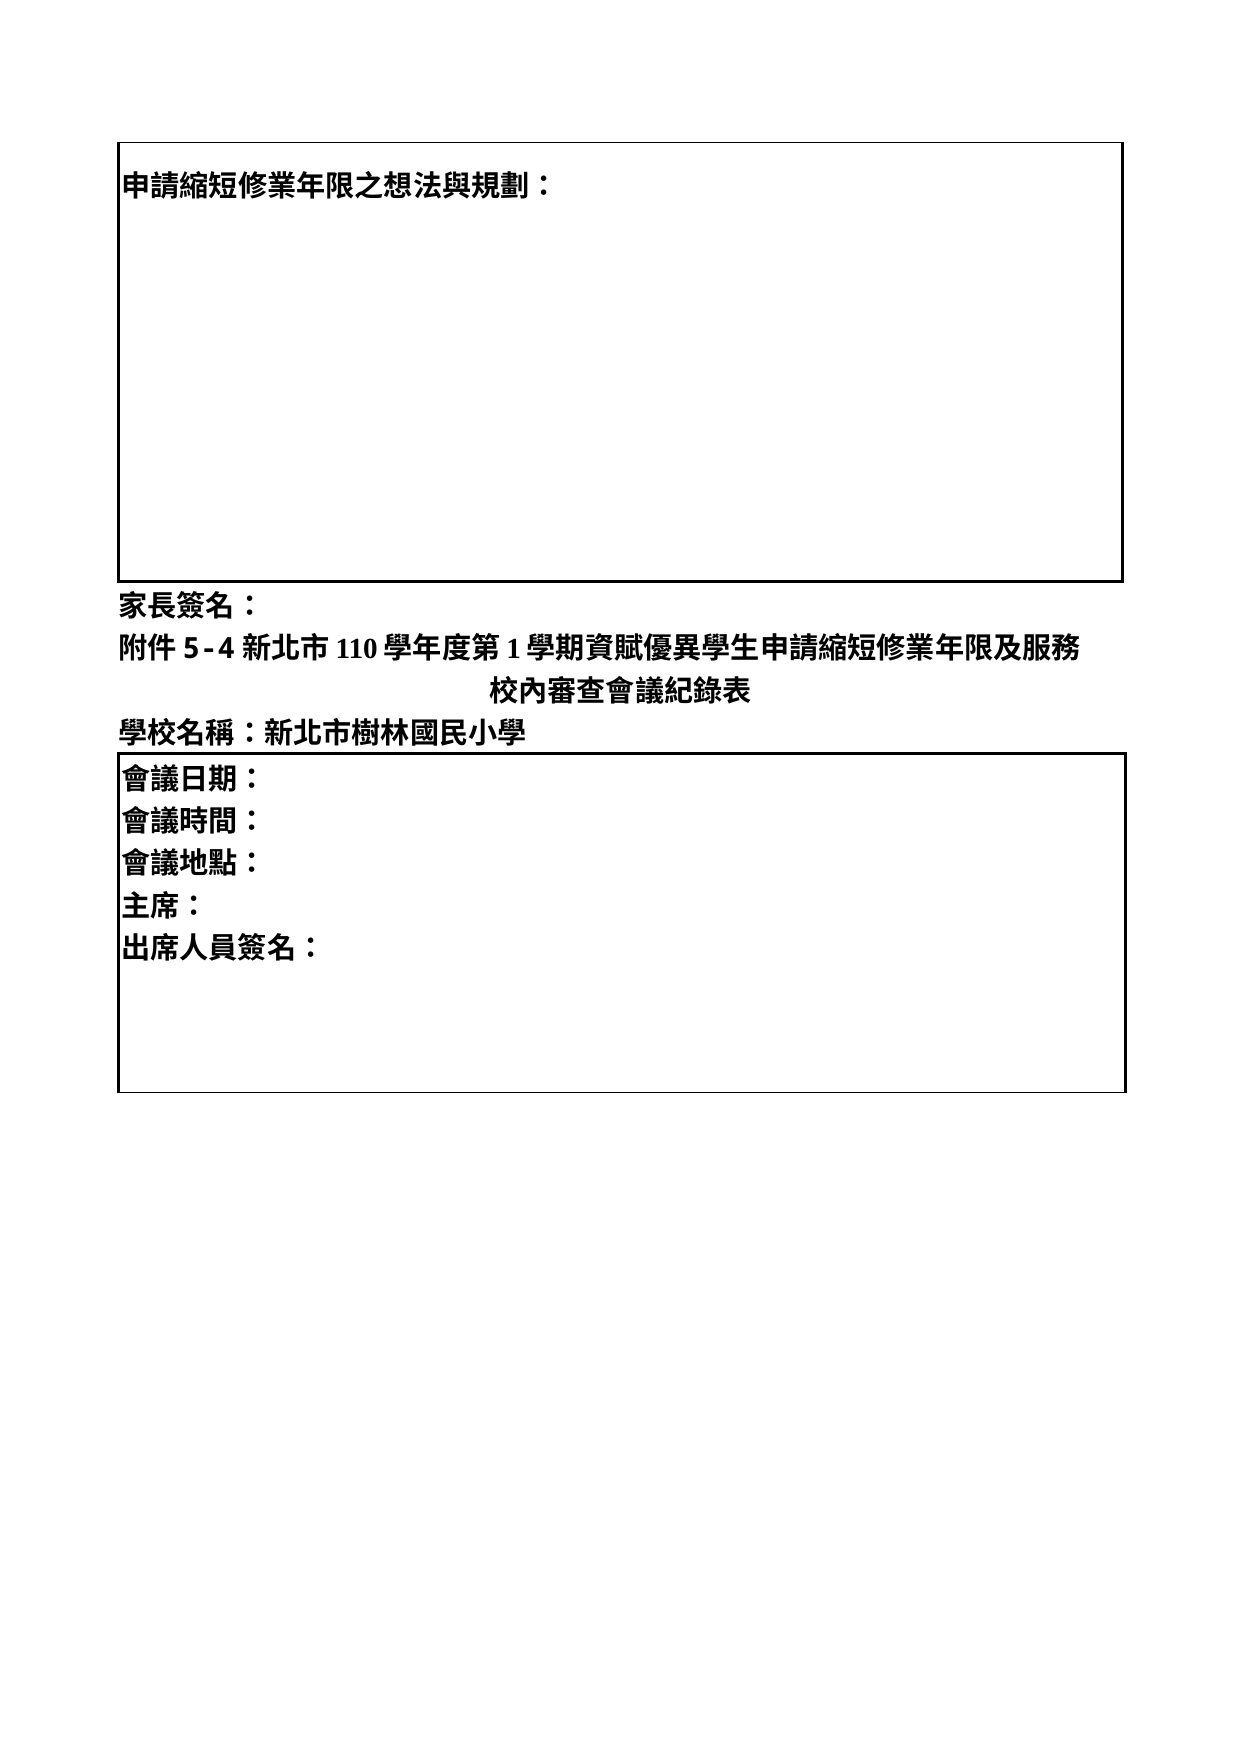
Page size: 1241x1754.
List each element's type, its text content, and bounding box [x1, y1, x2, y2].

text 學校名稱：新北市樹林國民小學 [118, 710, 1122, 752]
table_header 會議日期： 會議時間： 會議地點： 主席： 出席人員簽名： [120, 755, 1124, 1092]
text 家長簽名： [118, 583, 1122, 625]
text 校內審查會議紀錄表 [118, 667, 1122, 710]
text 附件5-4 新北市110學年度第1學期資賦優異學生申請縮短修業年限及服務 [118, 625, 1122, 667]
table_cell 申請縮短修業年限之想法與規劃： [120, 143, 1121, 580]
